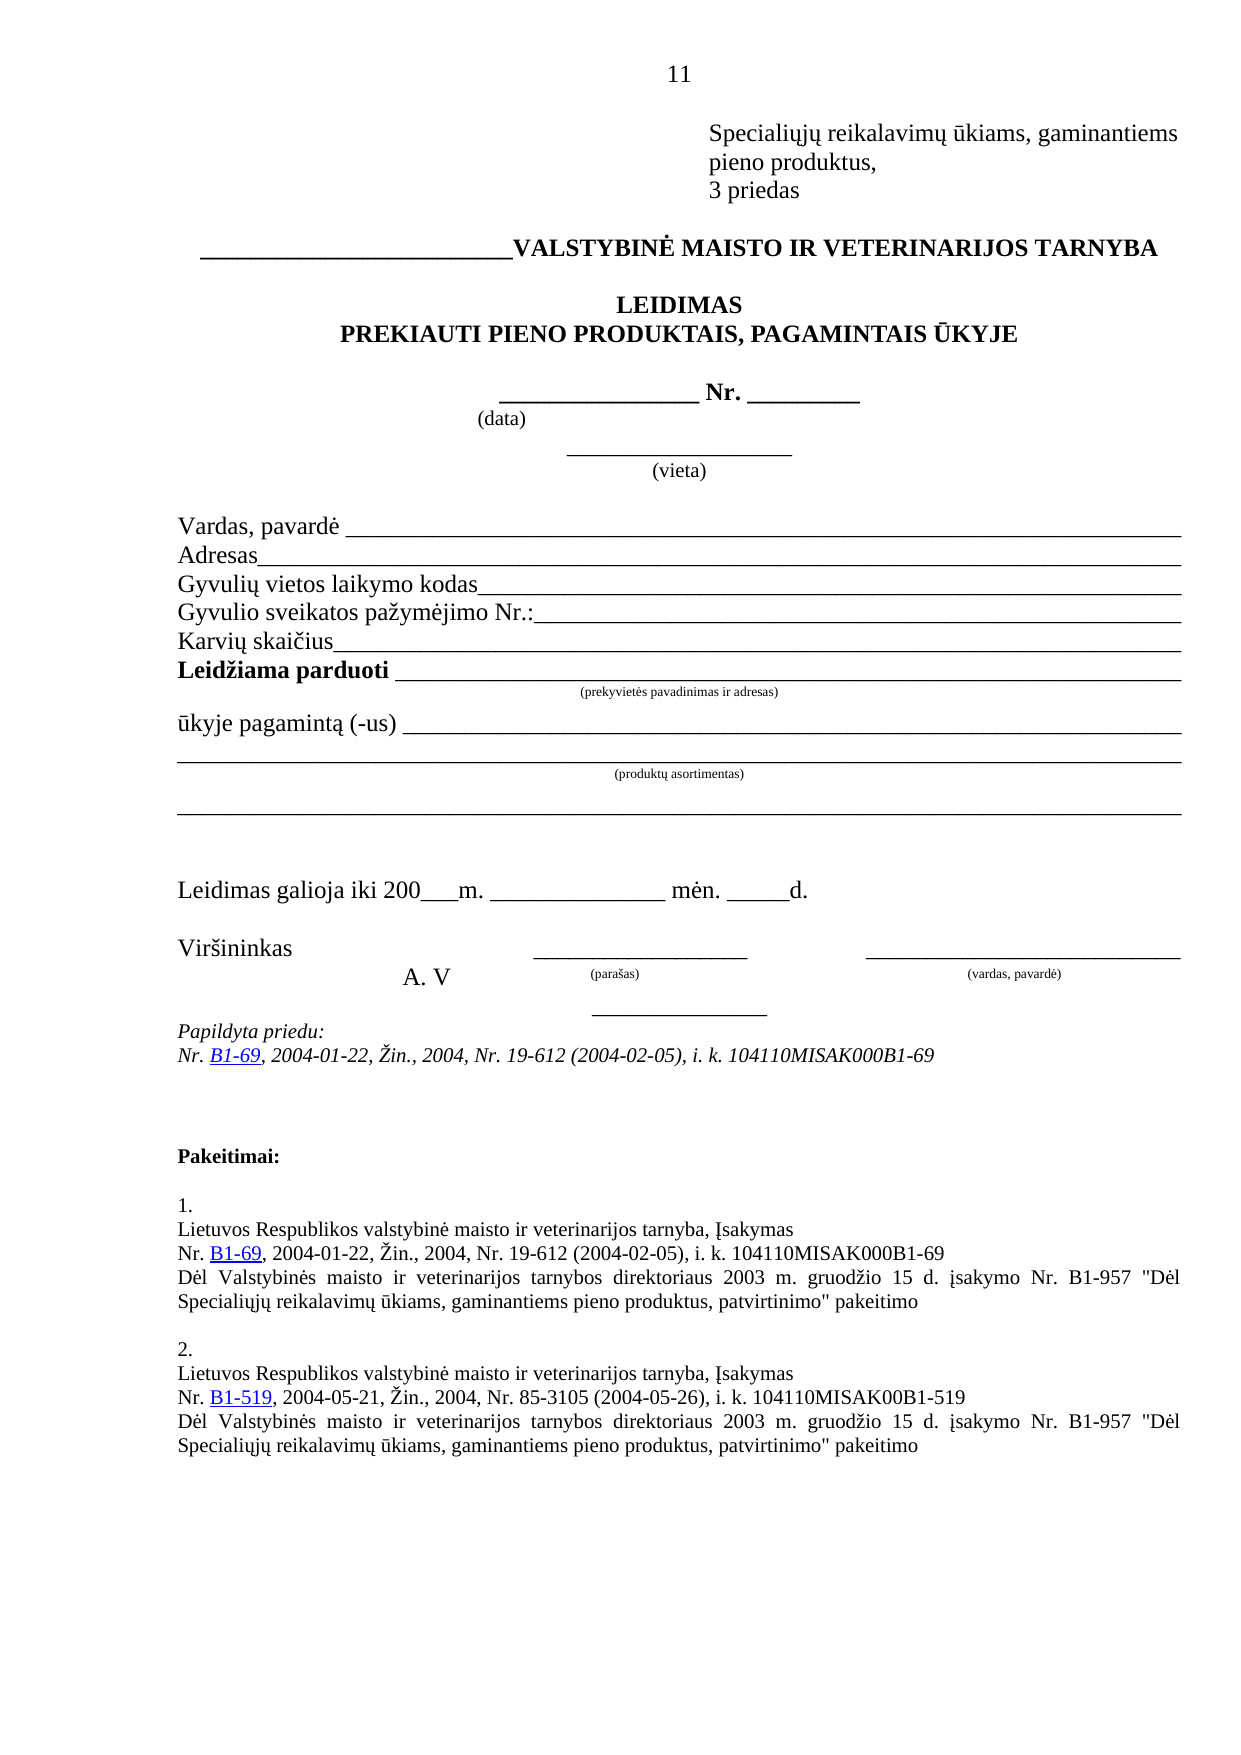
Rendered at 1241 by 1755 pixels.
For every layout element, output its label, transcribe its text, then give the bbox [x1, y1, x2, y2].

text ūkyje pagamintą (-us) [177, 708, 1181, 737]
text Adresas [177, 540, 1181, 569]
text Nr. B1-69, 2004-01-22, Žin., 2004, Nr. 19-612 (2004-02-05), i. k. 104110MISAK000B1-69 [177, 1043, 1181, 1067]
text Papildyta priedu: [177, 1019, 1181, 1043]
text Nr. B1-69, 2004-01-22, Žin., 2004, Nr. 19-612 (2004-02-05), i. k. 104110MISAK000B1-69 [177, 1241, 1181, 1265]
text Lietuvos Respublikos valstybinė maisto ir veterinarijos tarnyba, Įsakymas [177, 1217, 1181, 1241]
text ________________ Nr. _________ [177, 377, 1181, 406]
text Gyvulių vietos laikymo kodas [177, 569, 1181, 597]
text LEIDIMAS [177, 291, 1181, 319]
text Leidžiama parduoti [177, 655, 1181, 684]
text A. V (parašas) (vardas, pavardė) [177, 962, 1181, 991]
text __________________ [177, 430, 1181, 458]
text (data) [402, 406, 1181, 430]
text Gyvulio sveikatos pažymėjimo Nr.: [177, 597, 1181, 626]
text 3 priedas [709, 176, 1181, 204]
text Vardas, pavardė [177, 511, 1181, 540]
text Karvių skaičius [177, 626, 1181, 655]
text (vieta) [177, 458, 1181, 482]
text 2. [177, 1337, 1181, 1361]
text Dėl Valstybinės maisto ir veterinarijos tarnybos direktoriaus 2003 m. gruodžio 15 d. įsakymo Nr. B1-957 "Dėl Specialiųjų reikalavimų ūkiams, gaminantiems pieno produktus, patvirtinimo" pakeitimo [177, 1409, 1181, 1457]
text 1. [177, 1192, 1181, 1217]
text _________________________VALSTYBINĖ MAISTO IR VETERINARIJOS TARNYBA [177, 233, 1181, 262]
text Pakeitimai: [177, 1144, 1181, 1168]
text (prekyvietės pavadinimas ir adresas) [177, 684, 1181, 708]
text Dėl Valstybinės maisto ir veterinarijos tarnybos direktoriaus 2003 m. gruodžio 15 d. įsakymo Nr. B1-957 "Dėl Specialiųjų reikalavimų ūkiams, gaminantiems pieno produktus, patvirtinimo" pakeitimo [177, 1265, 1181, 1313]
text pieno produktus, [709, 147, 1181, 176]
text (produktų asortimentas) [177, 765, 1181, 789]
text Lietuvos Respublikos valstybinė maisto ir veterinarijos tarnyba, Įsakymas [177, 1361, 1181, 1385]
text Nr. B1-519, 2004-05-21, Žin., 2004, Nr. 85-3105 (2004-05-26), i. k. 104110MISAK00B1-519 [177, 1385, 1181, 1409]
text Viršininkas [177, 933, 1181, 962]
text PREKIAUTI PIENO PRODUKTAIS, PAGAMINTAIS ŪKYJE [177, 319, 1181, 348]
text Specialiųjų reikalavimų ūkiams, gaminantiems [709, 118, 1181, 147]
text ______________ [177, 991, 1181, 1019]
text Leidimas galioja iki 200___m. ______________ mėn. _____d. [177, 876, 1181, 904]
